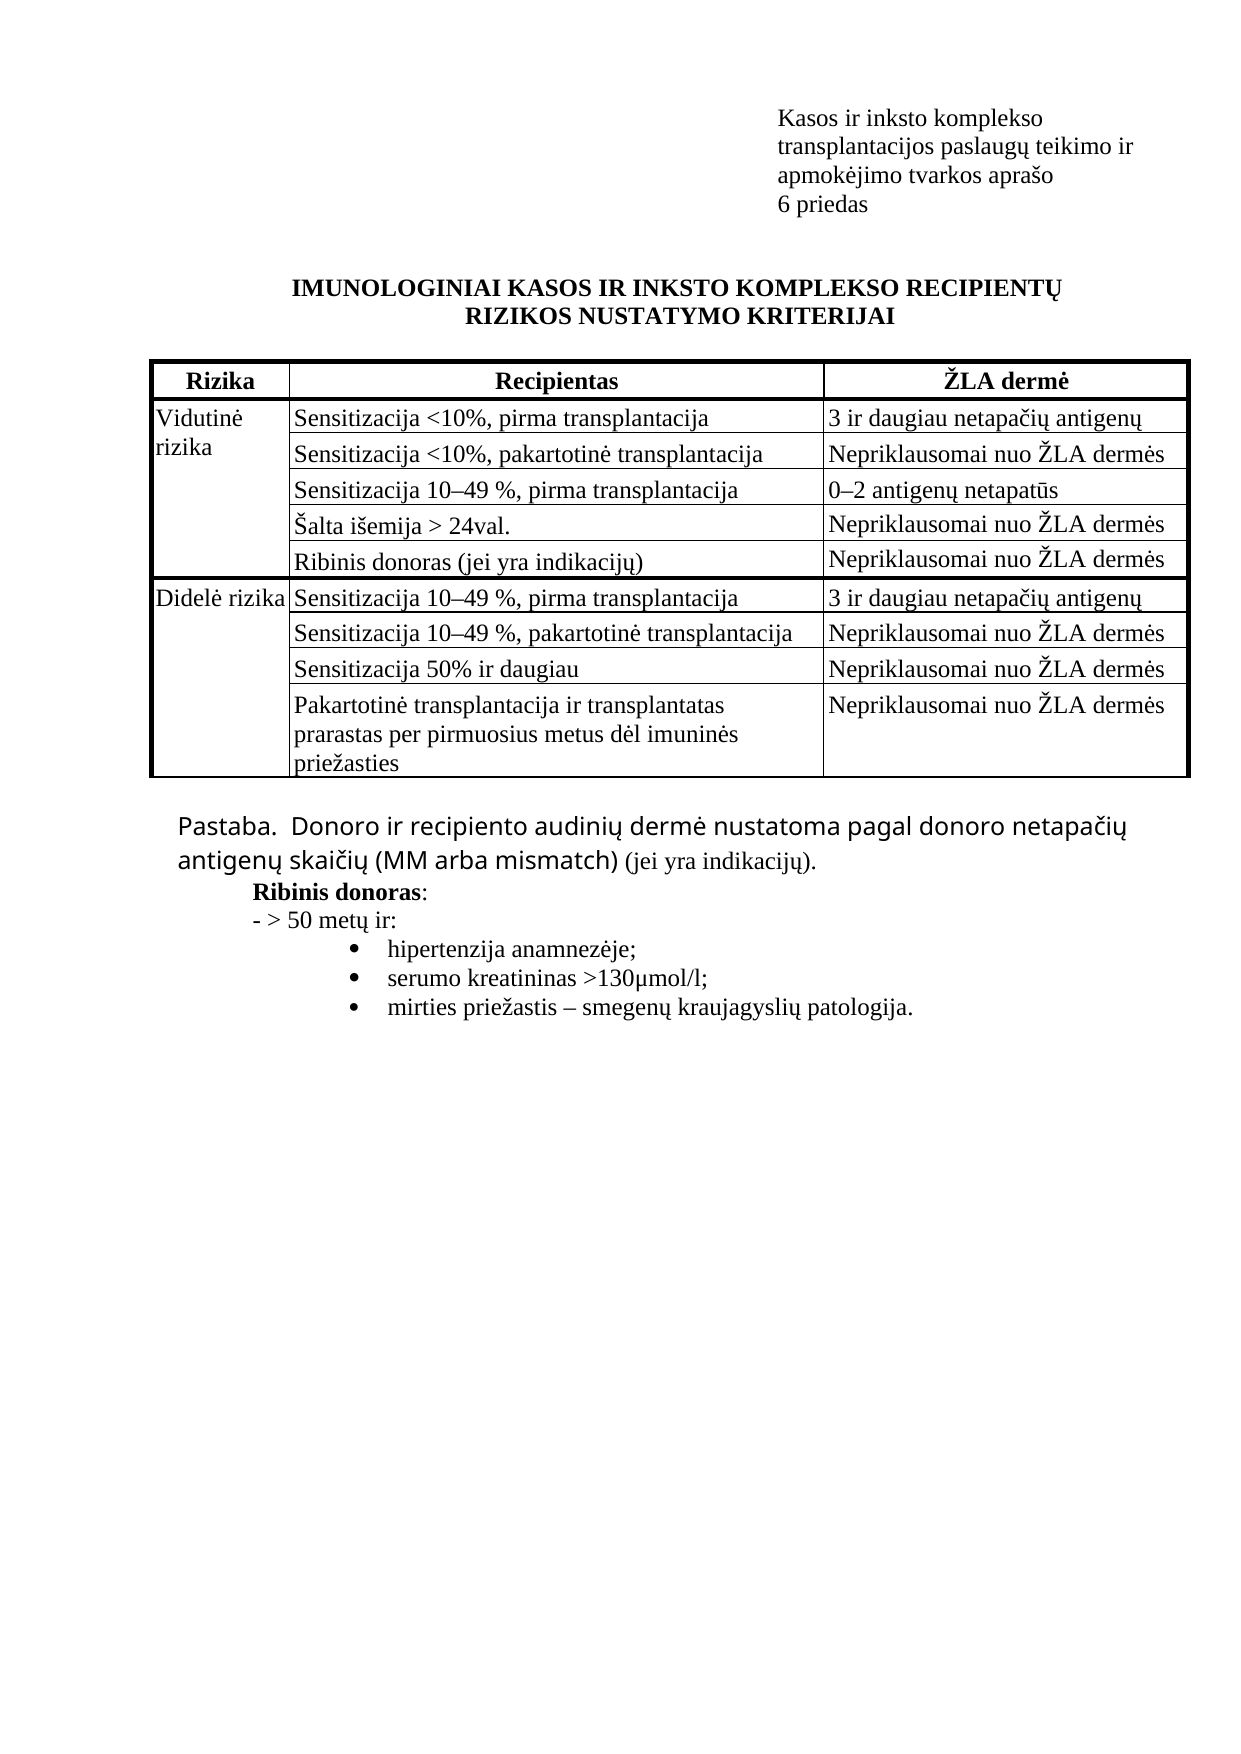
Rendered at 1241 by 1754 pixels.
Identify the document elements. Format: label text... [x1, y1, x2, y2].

table_cell Didelė rizika [154, 580, 289, 776]
table_cell 0–2 antigenų netapatūs [824, 469, 1186, 504]
table_cell Nepriklausomai nuo ŽLA dermės [824, 541, 1186, 576]
table_cell Vidutinė rizika [154, 401, 289, 576]
table_cell 3 ir daugiau netapačių antigenų [824, 401, 1186, 432]
table_cell Šalta išemija > 24val. [290, 505, 823, 540]
table_cell 3 ir daugiau netapačių antigenų [824, 580, 1186, 611]
text 6 priedas [777, 189, 1162, 218]
text Pastaba. Donoro ir recipiento audinių dermė nustatoma pagal donoro netapačių antigenų skaičių (MM arba mismatch) (jei yra indikacijų). [177, 809, 1162, 877]
text Kasos ir inksto komplekso transplantacijos paslaugų teikimo ir apmokėjimo tvarkos aprašo [777, 103, 1162, 189]
table_cell Sensitizacija 10–49 %, pirma transplantacija [290, 469, 823, 504]
table_header Recipientas [290, 364, 823, 396]
table_cell Pakartotinė transplantacija ir transplantatas prarastas per pirmuosius metus dėl imuninės priežasties [290, 684, 823, 776]
table_header ŽLA dermė [825, 364, 1186, 396]
table_cell Sensitizacija 50% ir daugiau [290, 648, 823, 683]
table_cell Nepriklausomai nuo ŽLA dermės [824, 505, 1186, 540]
text  mirties priežastis – smegenų kraujagyslių patologija. [350, 992, 1162, 1021]
text imunologinIAI KASOS IR Inksto KOMPLEKSO recipientų [177, 273, 1177, 301]
table_cell Nepriklausomai nuo ŽLA dermės [824, 648, 1186, 683]
table_cell Sensitizacija <10%, pirma transplantacija [290, 401, 823, 432]
table_header Rizika [154, 364, 289, 396]
text Ribinis donoras: [252, 877, 1162, 906]
table_cell Nepriklausomai nuo ŽLA dermės [824, 684, 1186, 776]
table_cell Ribinis donoras (jei yra indikacijų) [290, 541, 823, 576]
table_cell Nepriklausomai nuo ŽLA dermės [824, 433, 1186, 468]
text rizikos nustatymo kriterijai [177, 301, 1177, 330]
table_cell Sensitizacija <10%, pakartotinė transplantacija [290, 433, 823, 468]
table_cell Sensitizacija 10–49 %, pirma transplantacija [290, 580, 823, 611]
text - > 50 metų ir: [177, 906, 1162, 934]
table_cell Nepriklausomai nuo ŽLA dermės [824, 613, 1186, 647]
text  serumo kreatininas >130μmol/l; [350, 963, 1162, 992]
table_cell Sensitizacija 10–49 %, pakartotinė transplantacija [290, 613, 823, 647]
text  hipertenzija anamnezėje; [350, 934, 1162, 963]
